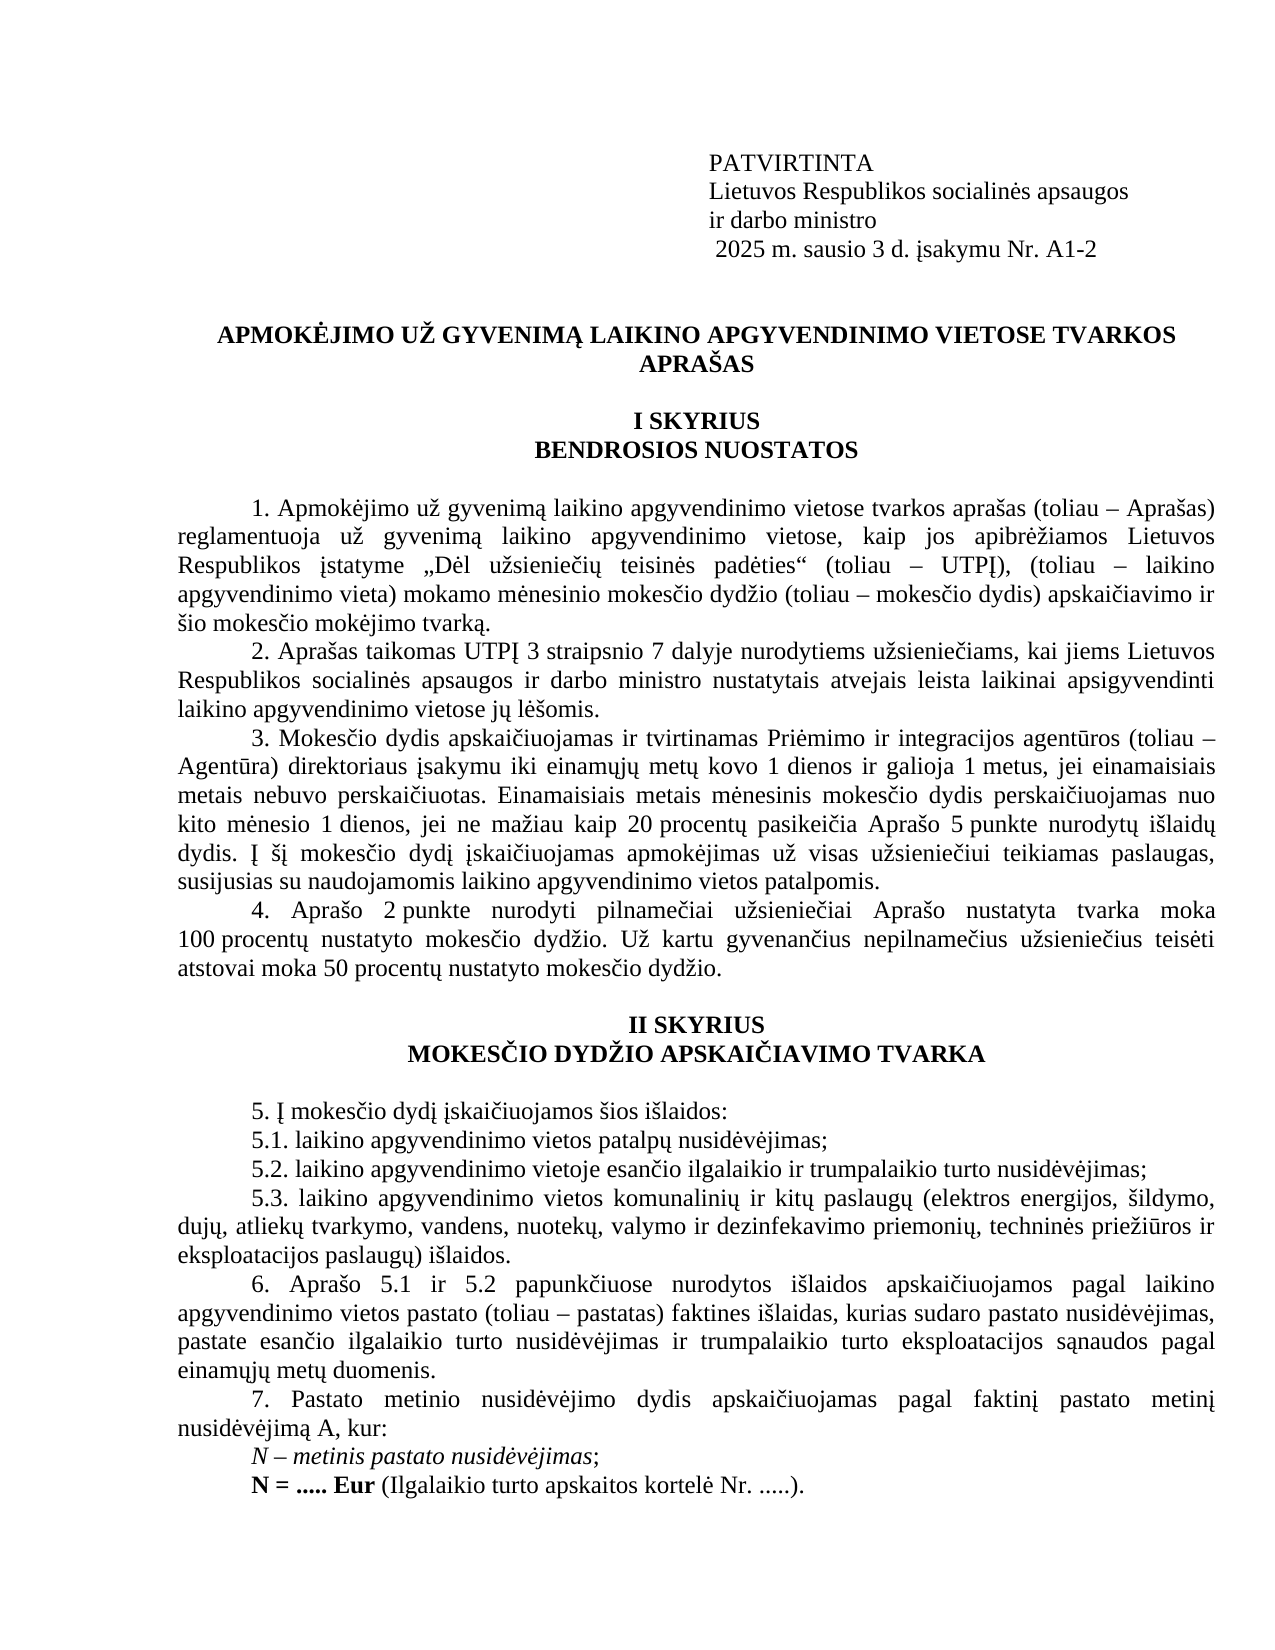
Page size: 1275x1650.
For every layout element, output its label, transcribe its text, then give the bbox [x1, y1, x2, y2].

text 2. Aprašas taikomas UTPĮ 3 straipsnio 7 dalyje nurodytiems užsieniečiams, kai jiems Lietuvos Respublikos socialinės apsaugos ir darbo ministro nustatytais atvejais leista laikinai apsigyvendinti laikino apgyvendinimo vietose jų lėšomis. [177, 636, 1216, 723]
text ir darbo ministro [709, 205, 1216, 234]
text 5.1. laikino apgyvendinimo vietos patalpų nusidėvėjimas; [177, 1125, 1216, 1154]
text 6. Aprašo 5.1 ir 5.2 papunkčiuose nurodytos išlaidos apskaičiuojamos pagal laikino apgyvendinimo vietos pastato (toliau – pastatas) faktines išlaidas, kurias sudaro pastato nusidėvėjimas, pastate esančio ilgalaikio turto nusidėvėjimas ir trumpalaikio turto eksploatacijos sąnaudos pagal einamųjų metų duomenis. [177, 1269, 1216, 1384]
text PATVIRTINTA [177, 148, 1216, 176]
text APMOKĖJIMO UŽ GYVENIMĄ LAIKINO APGYVENDINIMO VIETOSE TVARKOS APRAŠAS [177, 320, 1216, 378]
text N – metinis pastato nusidėvėjimas; [251, 1441, 1216, 1470]
text BENDROSIOS NUOSTATOS [177, 435, 1216, 464]
text I SKYRIUS [177, 406, 1216, 435]
text 3. Mokesčio dydis apskaičiuojamas ir tvirtinamas Priėmimo ir integracijos agentūros (toliau – Agentūra) direktoriaus įsakymu iki einamųjų metų kovo 1 dienos ir galioja 1 metus, jei einamaisiais metais nebuvo perskaičiuotas. Einamaisiais metais mėnesinis mokesčio dydis perskaičiuojamas nuo kito mėnesio 1 dienos, jei ne mažiau kaip 20 procentų pasikeičia Aprašo 5 punkte nurodytų išlaidų dydis. Į šį mokesčio dydį įskaičiuojamas apmokėjimas už visas užsieniečiui teikiamas paslaugas, susijusias su naudojamomis laikino apgyvendinimo vietos patalpomis. [177, 723, 1216, 895]
text Lietuvos Respublikos socialinės apsaugos [709, 176, 1216, 205]
text 4. Aprašo 2 punkte nurodyti pilnamečiai užsieniečiai Aprašo nustatyta tvarka moka 100 procentų nustatyto mokesčio dydžio. Už kartu gyvenančius nepilnamečius užsieniečius teisėti atstovai moka 50 procentų nustatyto mokesčio dydžio. [177, 895, 1216, 981]
text MOKESČIO DYDŽIO APSKAIČIAVIMO TVARKA [177, 1039, 1216, 1068]
text N = ..... Eur (Ilgalaikio turto apskaitos kortelė Nr. .....). [251, 1470, 1216, 1499]
text II SKYRIUS [177, 1010, 1216, 1039]
text 1. Apmokėjimo už gyvenimą laikino apgyvendinimo vietose tvarkos aprašas (toliau – Aprašas) reglamentuoja už gyvenimą laikino apgyvendinimo vietose, kaip jos apibrėžiamos Lietuvos Respublikos įstatyme „Dėl užsieniečių teisinės padėties“ (toliau – UTPĮ), (toliau – laikino apgyvendinimo vieta) mokamo mėnesinio mokesčio dydžio (toliau – mokesčio dydis) apskaičiavimo ir šio mokesčio mokėjimo tvarką. [177, 493, 1216, 636]
text 7. Pastato metinio nusidėvėjimo dydis apskaičiuojamas pagal faktinį pastato metinį nusidėvėjimą A, kur: [177, 1384, 1216, 1441]
text 5.2. laikino apgyvendinimo vietoje esančio ilgalaikio ir trumpalaikio turto nusidėvėjimas; [177, 1154, 1216, 1183]
text 5. Į mokesčio dydį įskaičiuojamos šios išlaidos: [177, 1096, 1216, 1125]
text 5.3. laikino apgyvendinimo vietos komunalinių ir kitų paslaugų (elektros energijos, šildymo, dujų, atliekų tvarkymo, vandens, nuotekų, valymo ir dezinfekavimo priemonių, techninės priežiūros ir eksploatacijos paslaugų) išlaidos. [177, 1183, 1216, 1269]
text 2025 m. sausio 3 d. įsakymu Nr. A1-2 [709, 234, 1216, 263]
